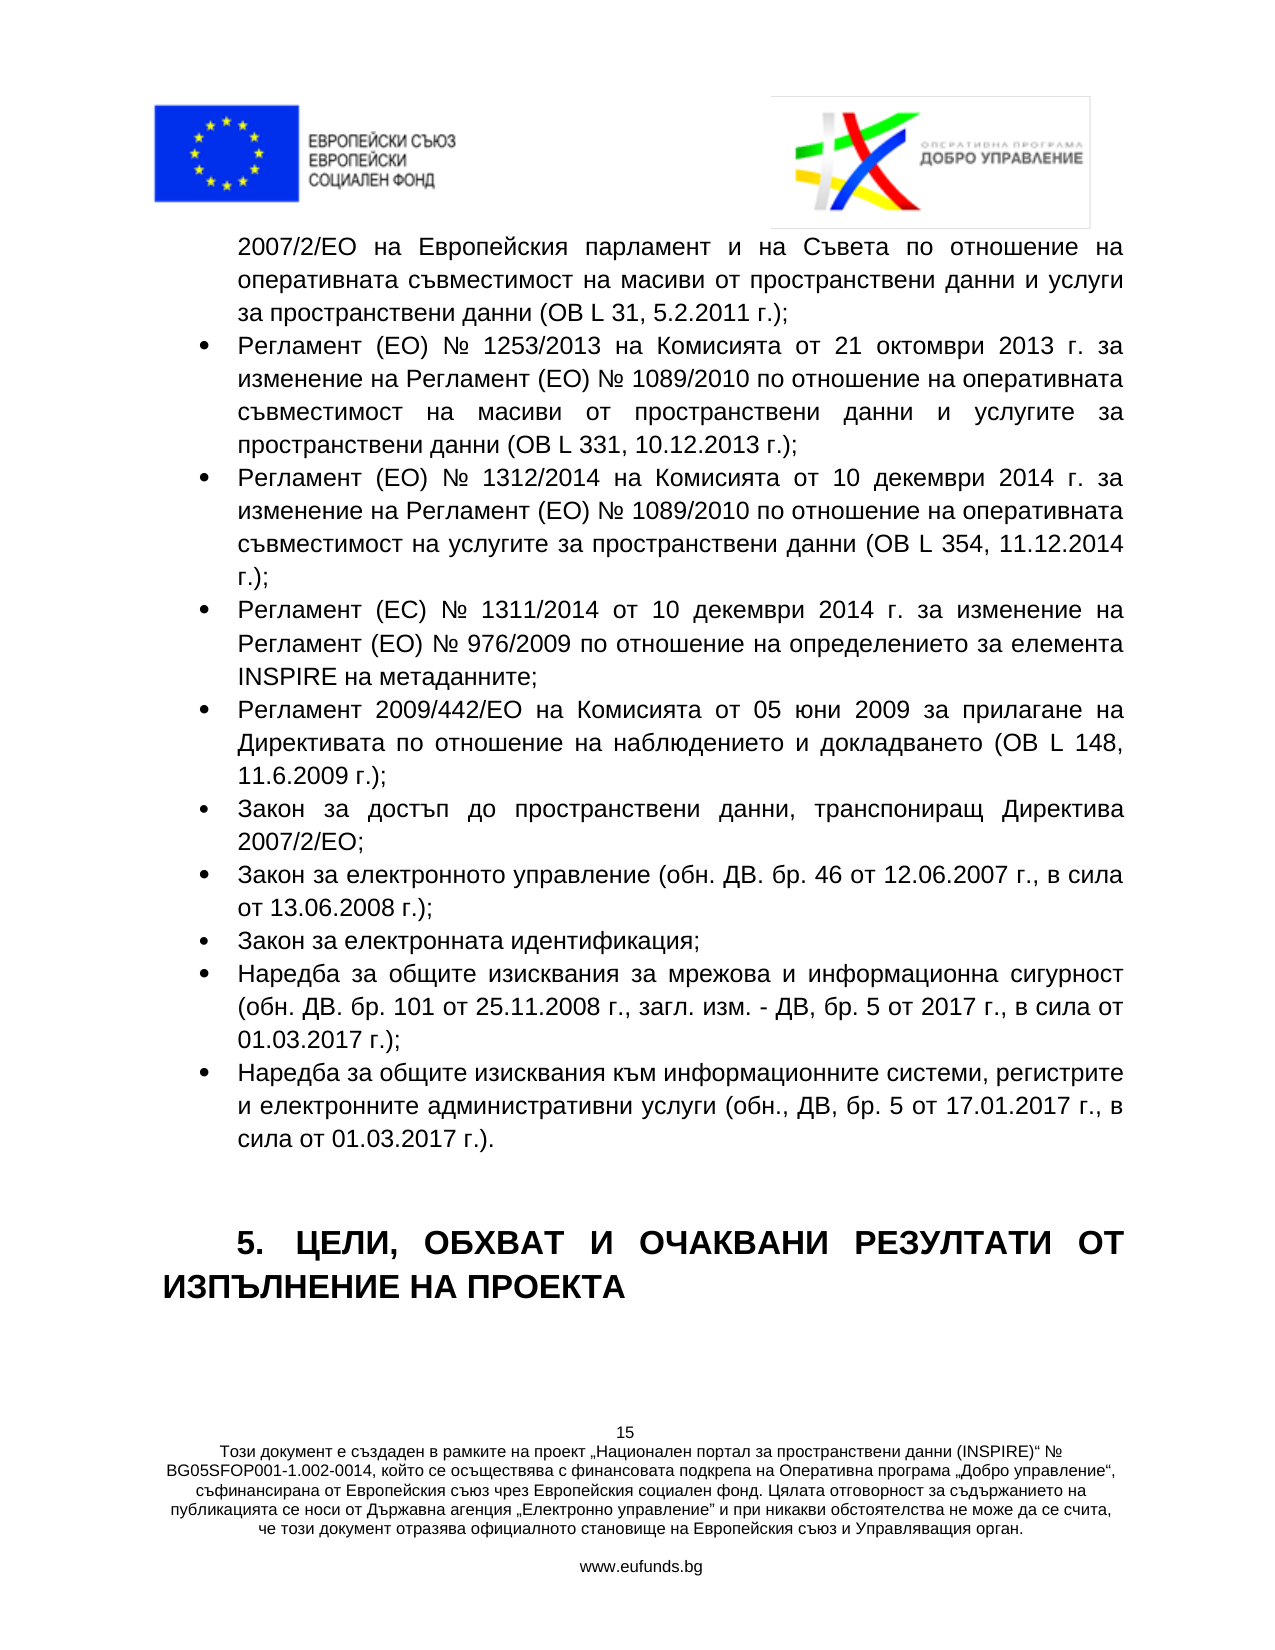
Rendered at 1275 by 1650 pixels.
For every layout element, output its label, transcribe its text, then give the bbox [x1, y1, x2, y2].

list Регламент (ЕO) № 1253/2013 на Комисията от 21 октомври 2013 г. за изменение на Регламент (ЕО) № 1089/2010 по отношение на оперативната съвместимост на масиви от пространствени данни и услугите за пространствени данни (ОВ L 331, 10.12.2013 г.); [200, 331, 1125, 459]
list 2007/2/ЕО на Европейския парламент и на Съвета по отношение на оперативната съвместимост на масиви от пространствени данни и услуги за пространствени данни (ОВ L 31, 5.2.2011 г.); [200, 232, 1125, 327]
list Закон за електронната идентификация; [200, 926, 1125, 955]
list Регламент (ЕС) № 1311/2014 от 10 декември 2014 г. за изменение на Регламент (ЕО) № 976/2009 по отношение на определението за елемента INSPIRE на метаданните; [200, 595, 1125, 690]
list Наредба за общите изисквания за мрежова и информационна сигурност (обн. ДВ. бр. 101 от 25.11.2008 г., загл. изм. - ДВ, бр. 5 от 2017 г., в сила от 01.03.2017 г.); [200, 959, 1125, 1054]
list Наредба за общите изисквания към информационните системи, регистрите и електронните административни услуги (обн., ДВ, бр. 5 от 17.01.2017 г., в сила от 01.03.2017 г.). [200, 1058, 1125, 1153]
list Закон за достъп до пространствени данни, транспониращ Директива 2007/2/EО; [200, 794, 1125, 856]
list Закон за електронното управление (обн. ДВ. бр. 46 от 12.06.2007 г., в сила от 13.06.2008 г.); [200, 860, 1125, 922]
list Регламент 2009/442/ЕО на Комисията от 05 юни 2009 за прилагане на Директивата по отношение на наблюдението и докладването (ОВ L 148, 11.6.2009 г.); [200, 694, 1125, 789]
list Регламент (ЕO) № 1312/2014 на Комисията от 10 декември 2014 г. за изменение на Регламент (ЕО) № 1089/2010 по отношение на оперативната съвместимост на услугите за пространствени данни (ОВ L 354, 11.12.2014 г.); [200, 463, 1125, 591]
subtitle ЦЕЛИ, ОБХВАТ И ОЧАКВАНИ РЕЗУЛТАТИ ОТ ИЗПЪЛНЕНИЕ НА ПРОЕКТА [162, 1223, 1125, 1306]
